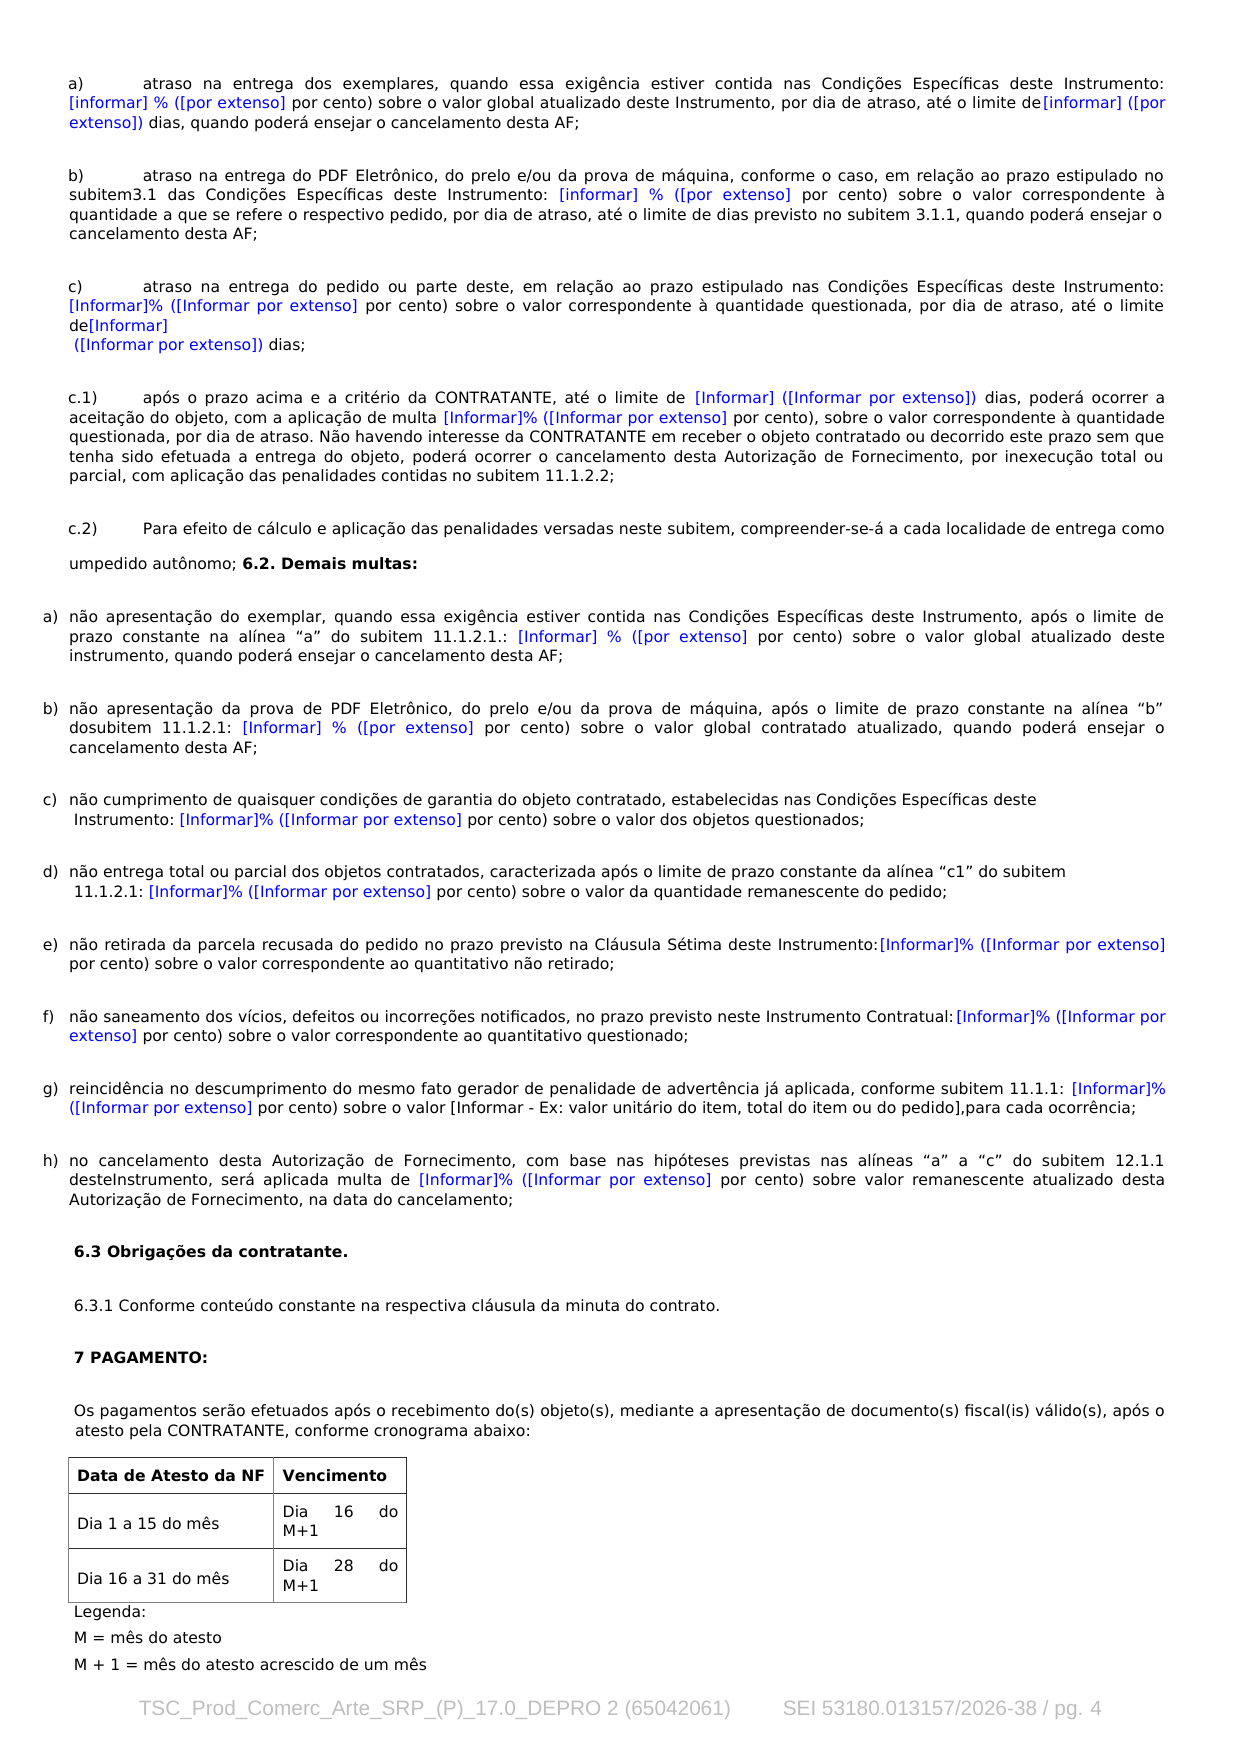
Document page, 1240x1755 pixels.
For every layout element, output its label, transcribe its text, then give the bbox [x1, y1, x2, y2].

text Legenda: [74, 1603, 1166, 1621]
text M = mês do atesto [74, 1629, 1166, 1648]
text 6.3 Obrigações da contratante. [74, 1243, 1186, 1262]
text ([Informar por extenso]) dias; [74, 336, 1064, 354]
table_cell Dia 28 do M+1 [274, 1549, 406, 1602]
list no cancelamento desta Autorização de Fornecimento, com base nas hipóteses previstas nas alíneas “a” a “c” do subitem 12.1.1 desteInstrumento, será aplicada multa de [Informar]% ([Informar por extenso] por cento) sobre valor remanescente atualizado desta Autorização de Fornecimento, na data do cancelamento; [43, 1152, 1166, 1209]
list não saneamento dos vícios, defeitos ou incorreções notificados, no prazo previsto neste Instrumento Contratual:[Informar]% ([Informar por extenso] por cento) sobre o valor correspondente ao quantitativo questionado; [43, 1008, 1166, 1045]
list após o prazo acima e a critério da CONTRATANTE, até o limite de [Informar] ([Informar por extenso]) dias, poderá ocorrer a aceitação do objeto, com a aplicação de multa [Informar]% ([Informar por extenso] por cento), sobre o valor correspondente à quantidade questionada, por dia de atraso. Não havendo interesse da CONTRATANTE em receber o objeto contratado ou decorrido este prazo sem que tenha sido efetuada a entrega do objeto, poderá ocorrer o cancelamento desta Autorização de Fornecimento, por inexecução total ou parcial, com aplicação das penalidades contidas no subitem 11.1.2.2; [68, 389, 1166, 485]
list não entrega total ou parcial dos objetos contratados, caracterizada após o limite de prazo constante da alínea “c1” do subitem [43, 863, 1166, 882]
list reincidência no descumprimento do mesmo fato gerador de penalidade de advertência já aplicada, conforme subitem 11.1.1: [Informar]% ([Informar por extenso] por cento) sobre o valor [Informar - Ex: valor unitário do item, total do item ou do pedido],para cada ocorrência; [43, 1080, 1166, 1117]
list não apresentação da prova de PDF Eletrônico, do prelo e/ou da prova de máquina, após o limite de prazo constante na alínea “b” dosubitem 11.1.2.1: [Informar] % ([por extenso] por cento) sobre o valor global contratado atualizado, quando poderá ensejar o cancelamento desta AF; [43, 700, 1166, 757]
text 6.3.1 Conforme conteúdo constante na respectiva cláusula da minuta do contrato. [74, 1296, 1166, 1315]
list atraso na entrega do pedido ou parte deste, em relação ao prazo estipulado nas Condições Específicas deste Instrumento:[Informar]% ([Informar por extenso] por cento) sobre o valor correspondente à quantidade questionada, por dia de atraso, até o limite de[Informar] [68, 278, 1166, 335]
list atraso na entrega do PDF Eletrônico, do prelo e/ou da prova de máquina, conforme o caso, em relação ao prazo estipulado no subitem3.1 das Condições Específicas deste Instrumento: [informar] % ([por extenso] por cento) sobre o valor correspondente à quantidade a que se refere o respectivo pedido, por dia de atraso, até o limite de dias previsto no subitem 3.1.1, quando poderá ensejar o cancelamento desta AF; [68, 167, 1166, 243]
table_cell Dia 16 a 31 do mês [69, 1549, 273, 1602]
text 11.1.2.1: [Informar]% ([Informar por extenso] por cento) sobre o valor da quantidade remanescente do pedido; [74, 883, 1166, 901]
text M + 1 = mês do atesto acrescido de um mês [74, 1656, 1166, 1674]
list não cumprimento de quaisquer condições de garantia do objeto contratado, estabelecidas nas Condições Específicas deste [43, 791, 1166, 809]
table_header Vencimento [274, 1458, 406, 1493]
list não retirada da parcela recusada do pedido no prazo previsto na Cláusula Sétima deste Instrumento:[Informar]% ([Informar por extenso] por cento) sobre o valor correspondente ao quantitativo não retirado; [43, 936, 1166, 973]
table_cell Dia 16 do M+1 [274, 1494, 406, 1547]
list não apresentação do exemplar, quando essa exigência estiver contida nas Condições Específicas deste Instrumento, após o limite de prazo constante na alínea “a” do subitem 11.1.2.1.: [Informar] % ([por extenso] por cento) sobre o valor global atualizado deste instrumento, quando poderá ensejar o cancelamento desta AF; [43, 608, 1166, 665]
table_cell Dia 1 a 15 do mês [69, 1494, 273, 1547]
table_header Data de Atesto da NF [69, 1458, 273, 1493]
text Instrumento: [Informar]% ([Informar por extenso] por cento) sobre o valor dos objetos questionados; [74, 811, 1166, 829]
list Para efeito de cálculo e aplicação das penalidades versadas neste subitem, compreender-se-á a cada localidade de entrega como umpedido autônomo; 6.2. Demais multas: [68, 519, 1166, 573]
text 7 PAGAMENTO: [74, 1349, 1186, 1367]
list atraso na entrega dos exemplares, quando essa exigência estiver contida nas Condições Específicas deste Instrumento: [informar] % ([por extenso] por cento) sobre o valor global atualizado deste Instrumento, por dia de atraso, até o limite de[informar] ([por extenso]) dias, quando poderá ensejar o cancelamento desta AF; [68, 75, 1166, 132]
text Os pagamentos serão efetuados após o recebimento do(s) objeto(s), mediante a apresentação de documento(s) fiscal(is) válido(s), após o atesto pela CONTRATANTE, conforme cronograma abaixo: [74, 1402, 1166, 1440]
